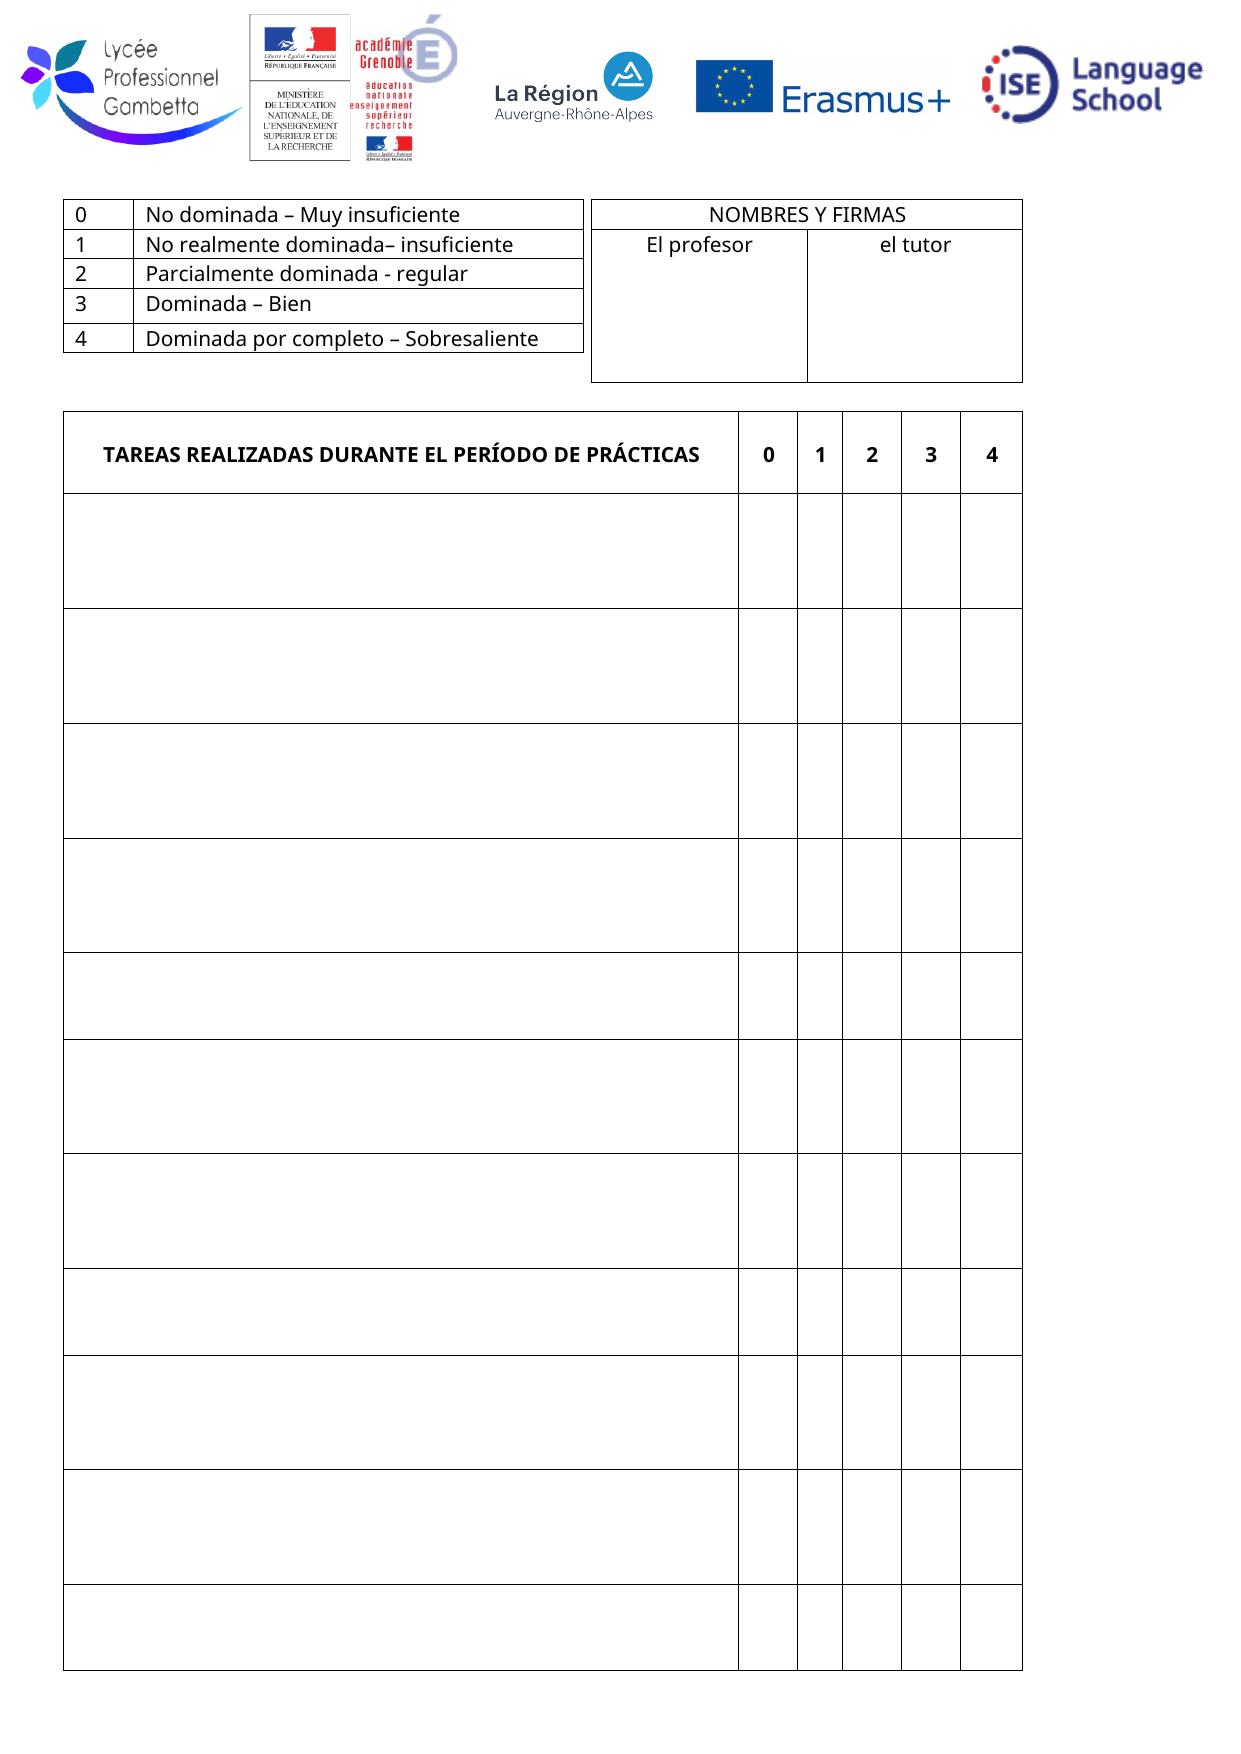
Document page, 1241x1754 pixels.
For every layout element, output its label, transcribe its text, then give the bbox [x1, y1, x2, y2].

table_cell Dominada por completo – Sobresaliente [134, 324, 583, 352]
table_header 4 [961, 412, 1022, 493]
table_cell [961, 1356, 1022, 1469]
table_cell [584, 323, 591, 352]
table_cell [961, 609, 1022, 723]
table_header TAREAS REALIZADAS DURANTE EL PERÍODO DE PRÁCTICAS [64, 412, 738, 493]
table_cell [902, 1470, 960, 1584]
table_cell [798, 1356, 842, 1469]
table_cell [902, 1585, 960, 1670]
table_cell [739, 839, 797, 952]
table_cell [63, 353, 133, 382]
table_cell [843, 1269, 901, 1354]
table_cell [843, 1040, 901, 1153]
picture [21, 37, 246, 149]
table_cell [798, 1154, 842, 1268]
table_cell [843, 494, 901, 608]
table_cell [843, 839, 901, 952]
table_cell [961, 1040, 1022, 1153]
table_header 0 [64, 200, 133, 229]
table_cell [739, 609, 797, 723]
table_cell El profesor [592, 230, 807, 382]
table_cell [64, 494, 738, 608]
table_cell [902, 839, 960, 952]
table_cell [843, 724, 901, 837]
table_cell [584, 352, 591, 382]
table_header 1 [798, 412, 842, 493]
table_cell [739, 1356, 797, 1469]
table_header [584, 199, 591, 229]
table_cell 2 [64, 259, 133, 288]
table_cell [64, 1470, 738, 1584]
table_cell [64, 953, 738, 1038]
table_cell [961, 494, 1022, 608]
table_header 2 [843, 412, 901, 493]
table_cell [64, 1356, 738, 1469]
table_cell [961, 1470, 1022, 1584]
table_cell [798, 1269, 842, 1354]
table_cell [843, 609, 901, 723]
table_cell [902, 1154, 960, 1268]
table_cell [739, 1040, 797, 1153]
picture [981, 45, 1207, 124]
table_cell [902, 1269, 960, 1354]
table_cell [584, 288, 591, 323]
picture [476, 32, 672, 142]
table_cell [64, 1269, 738, 1354]
table_cell [64, 609, 738, 723]
table_cell [739, 1585, 797, 1670]
table_cell el tutor [808, 230, 1022, 382]
table_cell [739, 1269, 797, 1354]
table_cell Parcialmente dominada - regular [134, 259, 583, 288]
table_header NOMBRES Y FIRMAS [592, 200, 1022, 229]
table_cell [798, 839, 842, 952]
table_cell [739, 724, 797, 837]
table_cell [843, 953, 901, 1038]
table_header No dominada – Muy insuficiente [134, 200, 583, 229]
picture [249, 14, 458, 161]
table_cell [134, 353, 583, 382]
table_cell [739, 1154, 797, 1268]
table_cell [843, 1356, 901, 1469]
table_cell [902, 1040, 960, 1153]
table_cell [584, 258, 591, 288]
picture [694, 57, 953, 116]
table_cell [739, 953, 797, 1038]
table_cell No realmente dominada– insuficiente [134, 230, 583, 258]
table_cell [739, 494, 797, 608]
table_cell [798, 724, 842, 837]
table_cell 4 [64, 324, 133, 352]
table_cell [961, 953, 1022, 1038]
table_cell [798, 953, 842, 1038]
table_cell [64, 1154, 738, 1268]
table_header 0 [739, 412, 797, 493]
table_cell [902, 1356, 960, 1469]
table_cell 1 [64, 230, 133, 258]
table_cell 3 [64, 289, 133, 323]
table_cell [798, 1040, 842, 1153]
table_cell [798, 494, 842, 608]
table_cell [961, 724, 1022, 837]
table_cell [64, 1585, 738, 1670]
table_cell [902, 953, 960, 1038]
table_cell [843, 1470, 901, 1584]
table_cell [64, 724, 738, 837]
table_cell [64, 839, 738, 952]
table_cell [843, 1154, 901, 1268]
table_cell [64, 1040, 738, 1153]
table_cell [739, 1470, 797, 1584]
table_cell [798, 609, 842, 723]
table_cell [961, 1154, 1022, 1268]
table_header 3 [902, 412, 960, 493]
table_cell [584, 229, 591, 258]
table_cell [798, 1585, 842, 1670]
table_cell [843, 1585, 901, 1670]
table_cell [961, 1585, 1022, 1670]
table_cell [902, 609, 960, 723]
table_cell [902, 494, 960, 608]
table_cell Dominada – Bien [134, 289, 583, 323]
table_cell [961, 839, 1022, 952]
table_cell [798, 1470, 842, 1584]
table_cell [902, 724, 960, 837]
table_cell [961, 1269, 1022, 1354]
